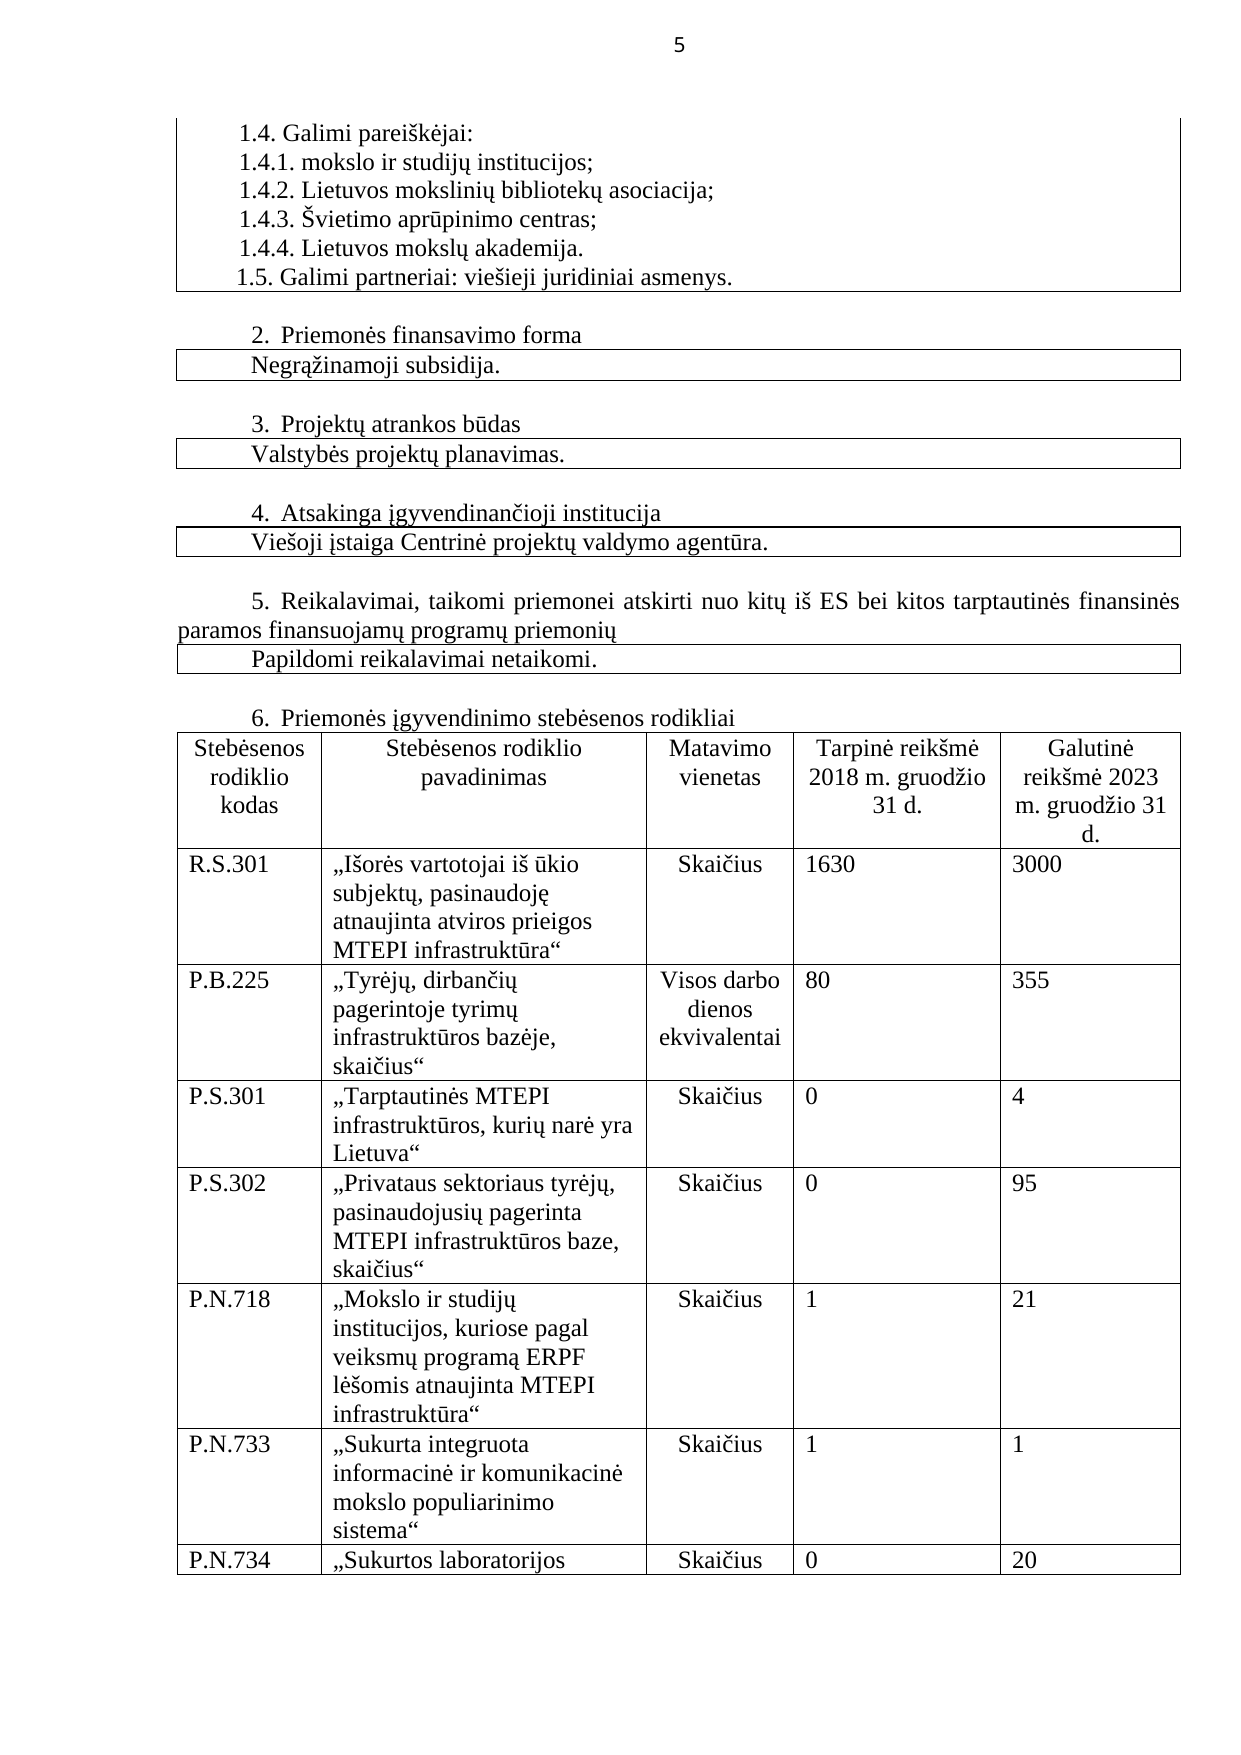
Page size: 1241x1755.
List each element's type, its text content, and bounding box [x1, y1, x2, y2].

table_cell 1.4. Galimi pareiškėjai: 1.4.1. mokslo ir studijų institucijos; 1.4.2. Lietuvos mokslinių bibliotekų asociacija; 1.4.3. Švietimo aprūpinimo centras; 1.4.4. Lietuvos mokslų akademija. [177, 118, 1180, 262]
table_header Galutinė reikšmė 2023 m. gruodžio 31 d. [1001, 733, 1180, 848]
table_cell 0 [794, 1545, 1000, 1574]
table_cell 80 [794, 965, 1000, 1080]
table_header Stebėsenos rodiklio pavadinimas [322, 733, 646, 848]
table_cell 0 [794, 1168, 1000, 1283]
table_cell Skaičius [647, 1429, 793, 1544]
table_cell Skaičius [647, 1284, 793, 1428]
text 4. Atsakinga įgyvendinančioji institucija [251, 498, 1181, 526]
table_header Matavimo vienetas [647, 733, 793, 848]
table_cell 1 [794, 1284, 1000, 1428]
text 3. Projektų atrankos būdas [251, 409, 1181, 438]
table_cell 355 [1001, 965, 1180, 1080]
table_cell P.S.302 [178, 1168, 321, 1283]
table_cell P.N.734 [178, 1545, 321, 1574]
table_cell „Išorės vartotojai iš ūkio subjektų, pasinaudoję atnaujinta atviros prieigos MTEPI infrastruktūra“ [322, 849, 646, 964]
table_cell R.S.301 [178, 849, 321, 964]
text 6. Priemonės įgyvendinimo stebėsenos rodikliai [251, 703, 1181, 732]
table_cell Skaičius [647, 1168, 793, 1283]
text 2. Priemonės finansavimo forma [251, 320, 1181, 349]
table_cell „Mokslo ir studijų institucijos, kuriose pagal veiksmų programą ERPF lėšomis atnaujinta MTEPI infrastruktūra“ [322, 1284, 646, 1428]
table_header Valstybės projektų planavimas. [177, 439, 1180, 468]
table_cell Skaičius [647, 849, 793, 964]
table_header Tarpinė reikšmė 2018 m. gruodžio 31 d. [794, 733, 1000, 848]
table_header Stebėsenos rodiklio kodas [178, 733, 321, 848]
table_cell 4 [1001, 1081, 1180, 1167]
table_cell 1 [1001, 1429, 1180, 1544]
table_cell „Sukurtos laboratorijos [322, 1545, 646, 1574]
table_cell „Sukurta integruota informacinė ir komunikacinė mokslo populiarinimo sistema“ [322, 1429, 646, 1544]
table_cell 1.5. Galimi partneriai: viešieji juridiniai asmenys. [177, 262, 1180, 291]
table_cell 20 [1001, 1545, 1180, 1574]
table_cell „Tyrėjų, dirbančių pagerintoje tyrimų infrastruktūros bazėje, skaičius“ [322, 965, 646, 1080]
table_cell Skaičius [647, 1545, 793, 1574]
table_header Papildomi reikalavimai netaikomi. [178, 645, 1180, 673]
text 5. Reikalavimai, taikomi priemonei atskirti nuo kitų iš ES bei kitos tarptautinės finansinės paramos finansuojamų programų priemonių [177, 586, 1181, 643]
table_cell P.S.301 [178, 1081, 321, 1167]
table_cell Skaičius [647, 1081, 793, 1167]
table_cell P.N.733 [178, 1429, 321, 1544]
table_cell „Privataus sektoriaus tyrėjų, pasinaudojusių pagerinta MTEPI infrastruktūros baze, skaičius“ [322, 1168, 646, 1283]
table_cell P.B.225 [178, 965, 321, 1080]
table_cell 0 [794, 1081, 1000, 1167]
table_cell P.N.718 [178, 1284, 321, 1428]
table_cell 3000 [1001, 849, 1180, 964]
table_cell 1630 [794, 849, 1000, 964]
table_header Negrąžinamoji subsidija. [177, 350, 1180, 379]
table_cell „Tarptautinės MTEPI infrastruktūros, kurių narė yra Lietuva“ [322, 1081, 646, 1167]
table_cell Visos darbo dienos ekvivalentai [647, 965, 793, 1080]
table_cell 21 [1001, 1284, 1180, 1428]
table_header Viešoji įstaiga Centrinė projektų valdymo agentūra. [177, 528, 1180, 556]
table_cell 1 [794, 1429, 1000, 1544]
table_cell 95 [1001, 1168, 1180, 1283]
